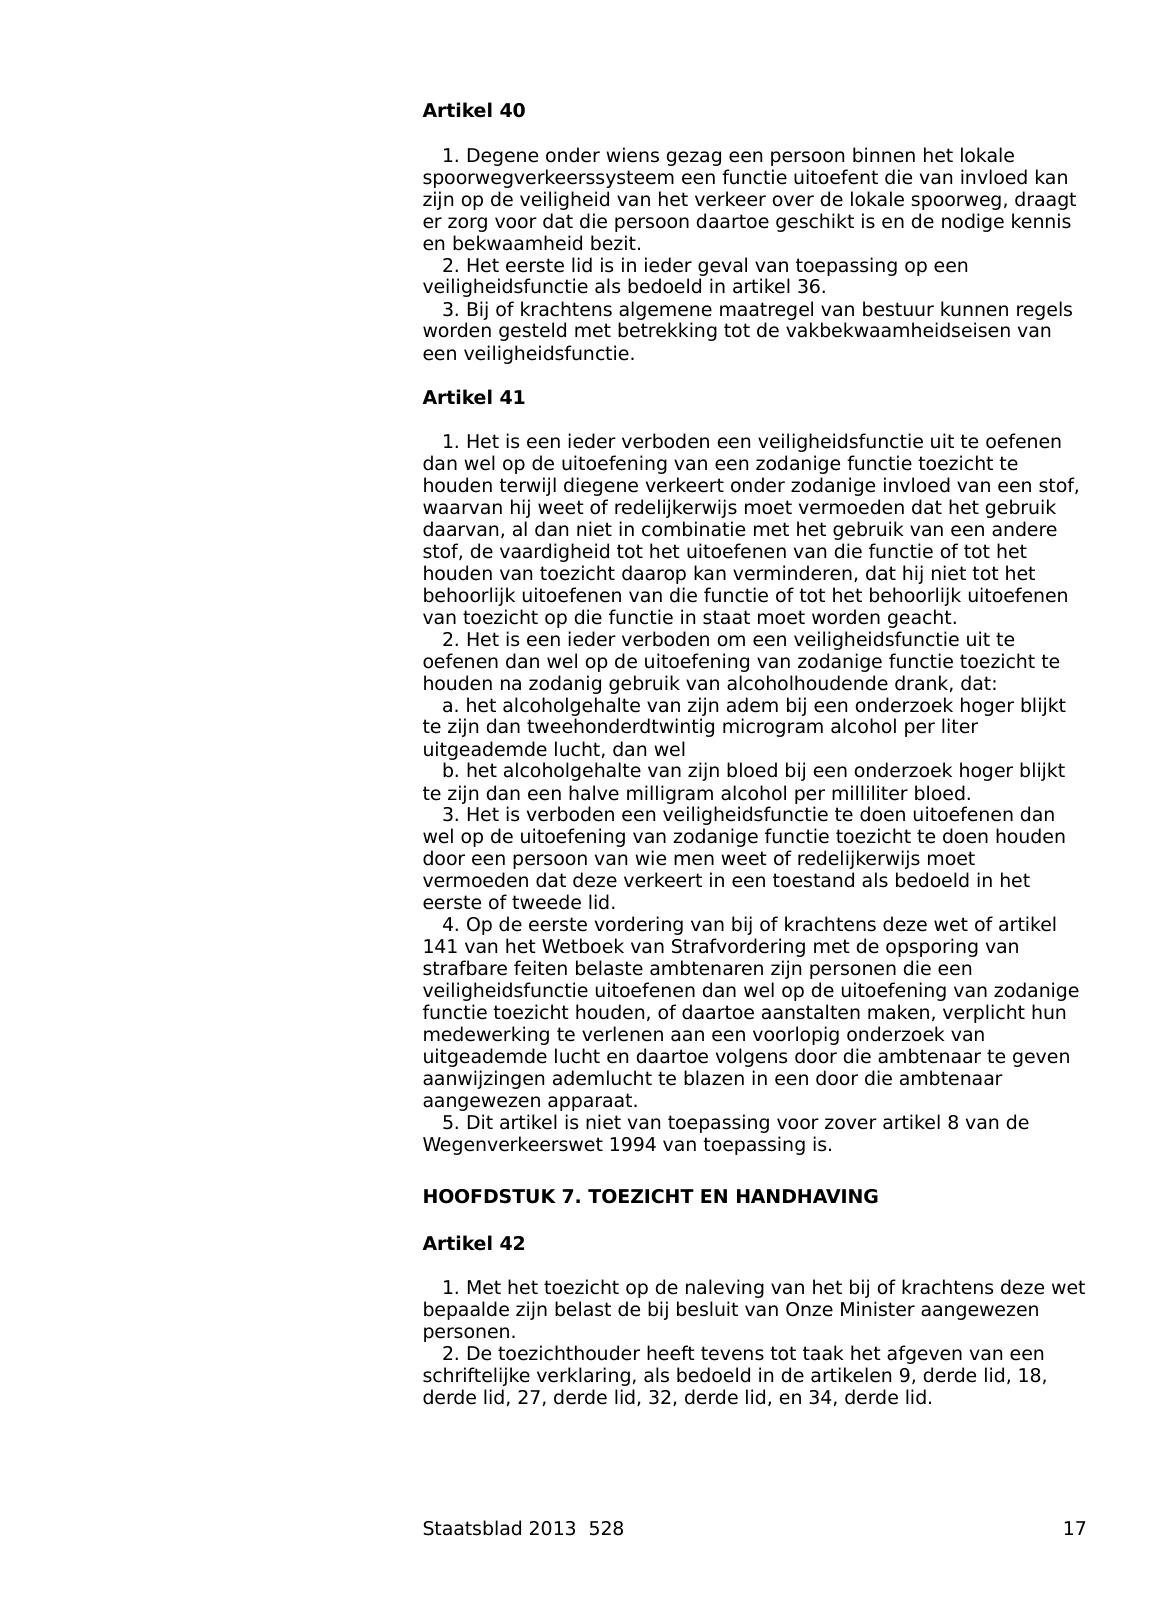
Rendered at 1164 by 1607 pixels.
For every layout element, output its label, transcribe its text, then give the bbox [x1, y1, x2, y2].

subtitle Artikel 41 [422, 387, 1087, 408]
text 1. Degene onder wiens gezag een persoon binnen het lokale spoorwegverkeerssysteem een functie uitoefent die van invloed kan zijn op de veiligheid van het verkeer over de lokale spoorweg, draagt er zorg voor dat die persoon daartoe geschikt is en de nodige kennis en bekwaamheid bezit. [422, 144, 1087, 254]
subtitle Artikel 42 [422, 1233, 1087, 1255]
text 3. Bij of krachtens algemene maatregel van bestuur kunnen regels worden gesteld met betrekking tot de vakbekwaamheidseisen van een veiligheidsfunctie. [422, 298, 1087, 364]
text 3. Het is verboden een veiligheidsfunctie te doen uitoefenen dan wel op de uitoefening van zodanige functie toezicht te doen houden door een persoon van wie men weet of redelijkerwijs moet vermoeden dat deze verkeert in een toestand als bedoeld in het eerste of tweede lid. [422, 804, 1087, 914]
text 1. Met het toezicht op de naleving van het bij of krachtens deze wet bepaalde zijn belast de bij besluit van Onze Minister aangewezen personen. [422, 1277, 1087, 1343]
text a. het alcoholgehalte van zijn adem bij een onderzoek hoger blijkt te zijn dan tweehonderdtwintig microgram alcohol per liter uitgeademde lucht, dan wel [422, 694, 1087, 760]
text 2. De toezichthouder heeft tevens tot taak het afgeven van een schriftelijke verklaring, als bedoeld in de artikelen 9, derde lid, 18, derde lid, 27, derde lid, 32, derde lid, en 34, derde lid. [422, 1343, 1087, 1409]
text 4. Op de eerste vordering van bij of krachtens deze wet of artikel 141 van het Wetboek van Strafvordering met de opsporing van strafbare feiten belaste ambtenaren zijn personen die een veiligheidsfunctie uitoefenen dan wel op de uitoefening van zodanige functie toezicht houden, of daartoe aanstalten maken, verplicht hun medewerking te verlenen aan een voorlopig onderzoek van uitgeademde lucht en daartoe volgens door die ambtenaar te geven aanwijzingen ademlucht te blazen in een door die ambtenaar aangewezen apparaat. [422, 914, 1087, 1112]
text 2. Het eerste lid is in ieder geval van toepassing op een veiligheidsfunctie als bedoeld in artikel 36. [422, 254, 1087, 298]
subtitle HOOFDSTUK 7. TOEZICHT EN HANDHAVING [422, 1186, 1087, 1208]
text 5. Dit artikel is niet van toepassing voor zover artikel 8 van de Wegenverkeerswet 1994 van toepassing is. [422, 1112, 1087, 1156]
text b. het alcoholgehalte van zijn bloed bij een onderzoek hoger blijkt te zijn dan een halve milligram alcohol per milliliter bloed. [422, 760, 1087, 804]
subtitle Artikel 40 [422, 100, 1087, 122]
text 1. Het is een ieder verboden een veiligheidsfunctie uit te oefenen dan wel op de uitoefening van een zodanige functie toezicht te houden terwijl diegene verkeert onder zodanige invloed van een stof, waarvan hij weet of redelijkerwijs moet vermoeden dat het gebruik daarvan, al dan niet in combinatie met het gebruik van een andere stof, de vaardigheid tot het uitoefenen van die functie of tot het houden van toezicht daarop kan verminderen, dat hij niet tot het behoorlijk uitoefenen van die functie of tot het behoorlijk uitoefenen van toezicht op die functie in staat moet worden geacht. [422, 431, 1087, 628]
text 2. Het is een ieder verboden om een veiligheidsfunctie uit te oefenen dan wel op de uitoefening van zodanige functie toezicht te houden na zodanig gebruik van alcoholhoudende drank, dat: [422, 628, 1087, 694]
